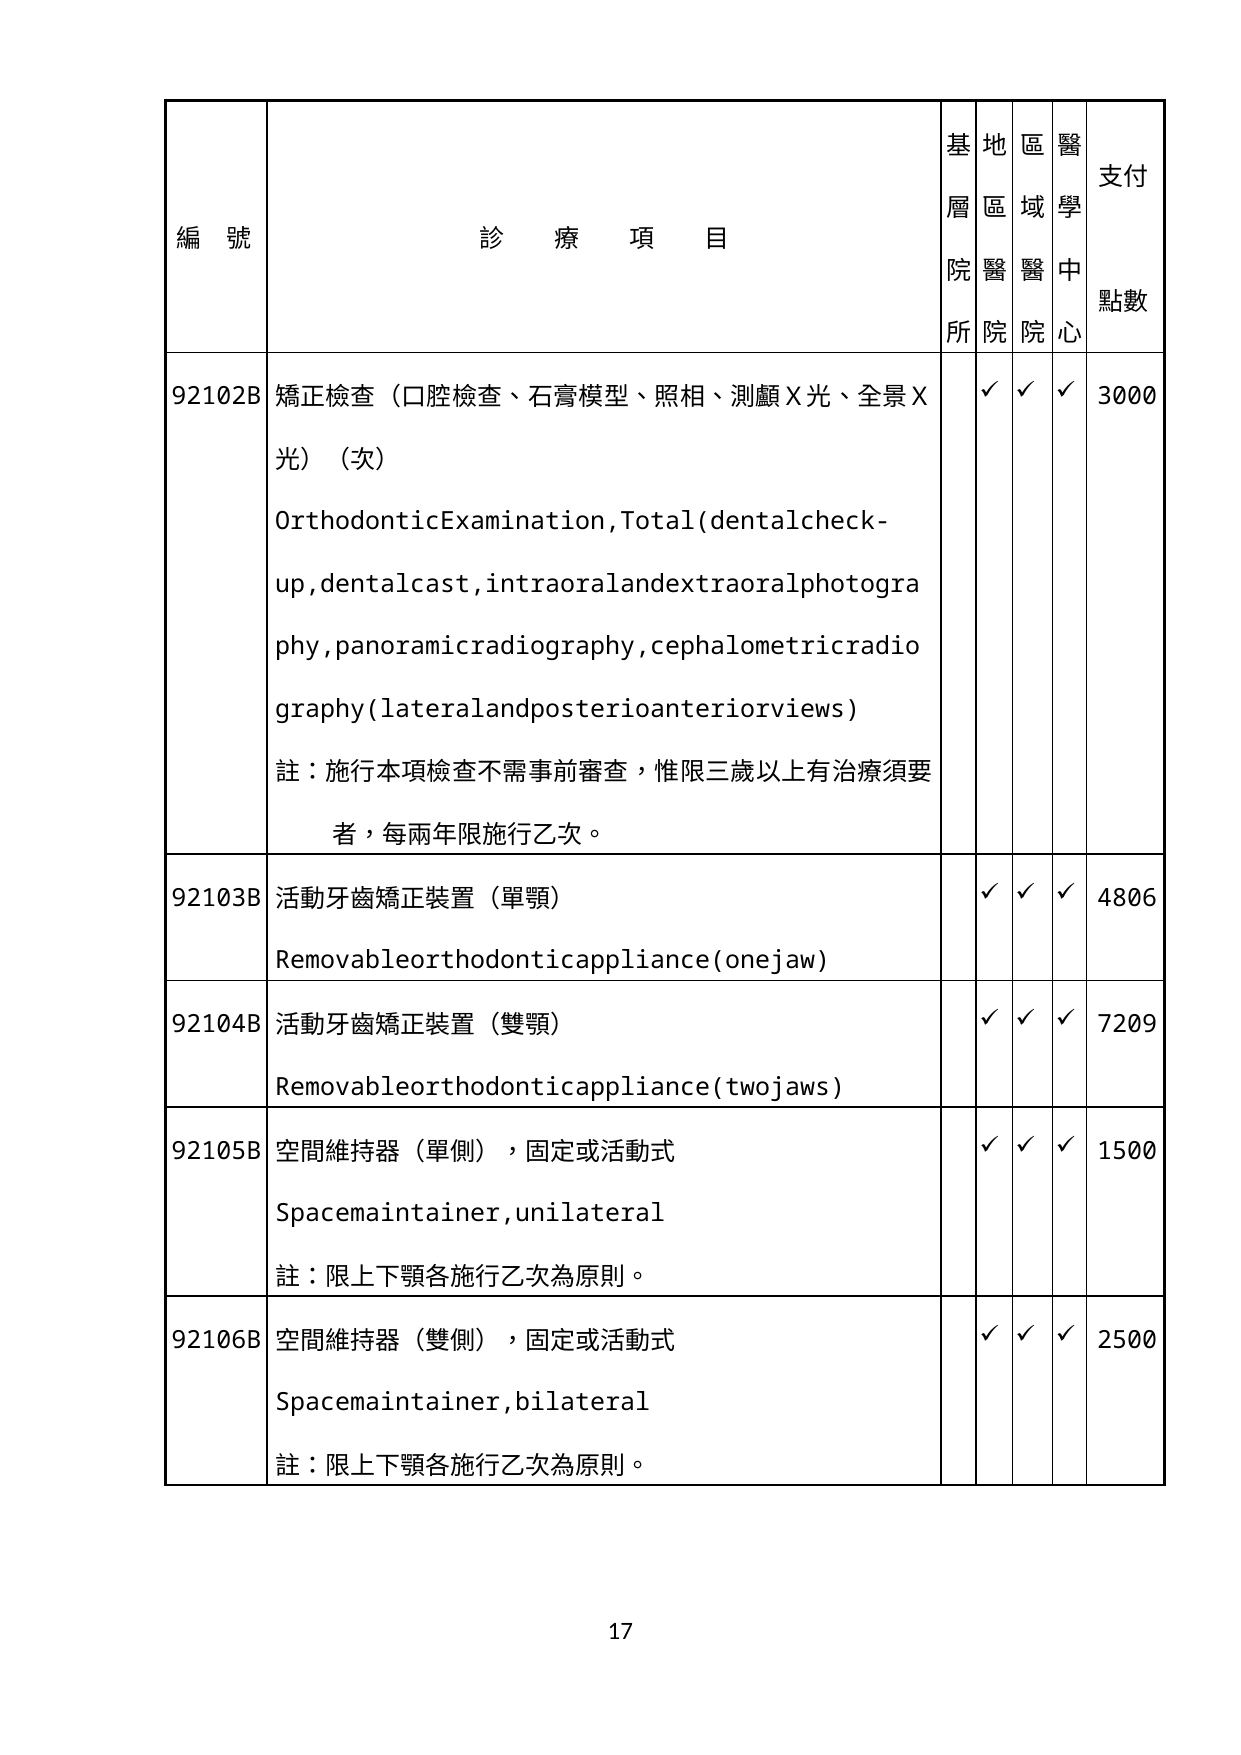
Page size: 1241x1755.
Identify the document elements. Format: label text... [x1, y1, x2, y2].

table_cell [942, 1108, 975, 1295]
table_cell 矯正檢查（口腔檢查、石膏模型、照相、測顱Ｘ光、全景Ｘ光）（次） OrthodonticExamination,Total(dentalcheck-up,dentalcast,intraoralandextraoralphotography,panoramicradiography,cephalometricradiography(lateralandposterioanteriorviews) 註：施行本項檢查不需事前審查，惟限三歲以上有治療須要者，每兩年限施行乙次。 [268, 353, 940, 853]
table_cell  [1053, 981, 1086, 1106]
table_cell  [1053, 1108, 1086, 1295]
table_cell [942, 353, 975, 853]
table_cell 7209 [1087, 981, 1163, 1106]
table_cell [942, 981, 975, 1106]
table_cell  [1013, 353, 1052, 853]
table_cell 92103B [167, 855, 266, 980]
table_header 區 域 醫 院 [1013, 102, 1052, 352]
table_header 醫 學 中 心 [1053, 102, 1086, 352]
table_cell  [977, 1297, 1012, 1484]
table_cell  [1013, 1297, 1052, 1484]
table_cell 活動牙齒矯正裝置（雙顎） Removableorthodonticappliance(twojaws) [268, 981, 940, 1106]
table_cell [942, 1297, 975, 1484]
table_cell  [1053, 855, 1086, 980]
table_cell 92106B [167, 1297, 266, 1484]
table_cell  [1013, 855, 1052, 980]
table_header 基 層 院 所 [942, 102, 975, 352]
table_header 編 號 [167, 102, 266, 352]
table_header 診 療 項 目 [268, 102, 940, 352]
table_cell 活動牙齒矯正裝置（單顎） Removableorthodonticappliance(onejaw) [268, 855, 940, 980]
table_header 支付 點數 [1087, 102, 1163, 352]
table_cell 3000 [1087, 353, 1163, 853]
table_cell  [1053, 353, 1086, 853]
table_cell  [1013, 981, 1052, 1106]
table_cell  [977, 855, 1012, 980]
table_cell [942, 855, 975, 980]
table_cell 2500 [1087, 1297, 1163, 1484]
table_cell 空間維持器（雙側），固定或活動式 Spacemaintainer,bilateral 註：限上下顎各施行乙次為原則。 [268, 1297, 940, 1484]
table_cell  [977, 1108, 1012, 1295]
table_cell 空間維持器（單側），固定或活動式 Spacemaintainer,unilateral 註：限上下顎各施行乙次為原則。 [268, 1108, 940, 1295]
table_cell  [977, 981, 1012, 1106]
table_cell 1500 [1087, 1108, 1163, 1295]
table_cell  [977, 353, 1012, 853]
table_cell  [1053, 1297, 1086, 1484]
table_header 地 區 醫 院 [977, 102, 1012, 352]
table_cell 92104B [167, 981, 266, 1106]
table_cell  [1013, 1108, 1052, 1295]
table_cell 92105B [167, 1108, 266, 1295]
table_cell 92102B [167, 353, 266, 853]
table_cell 4806 [1087, 855, 1163, 980]
